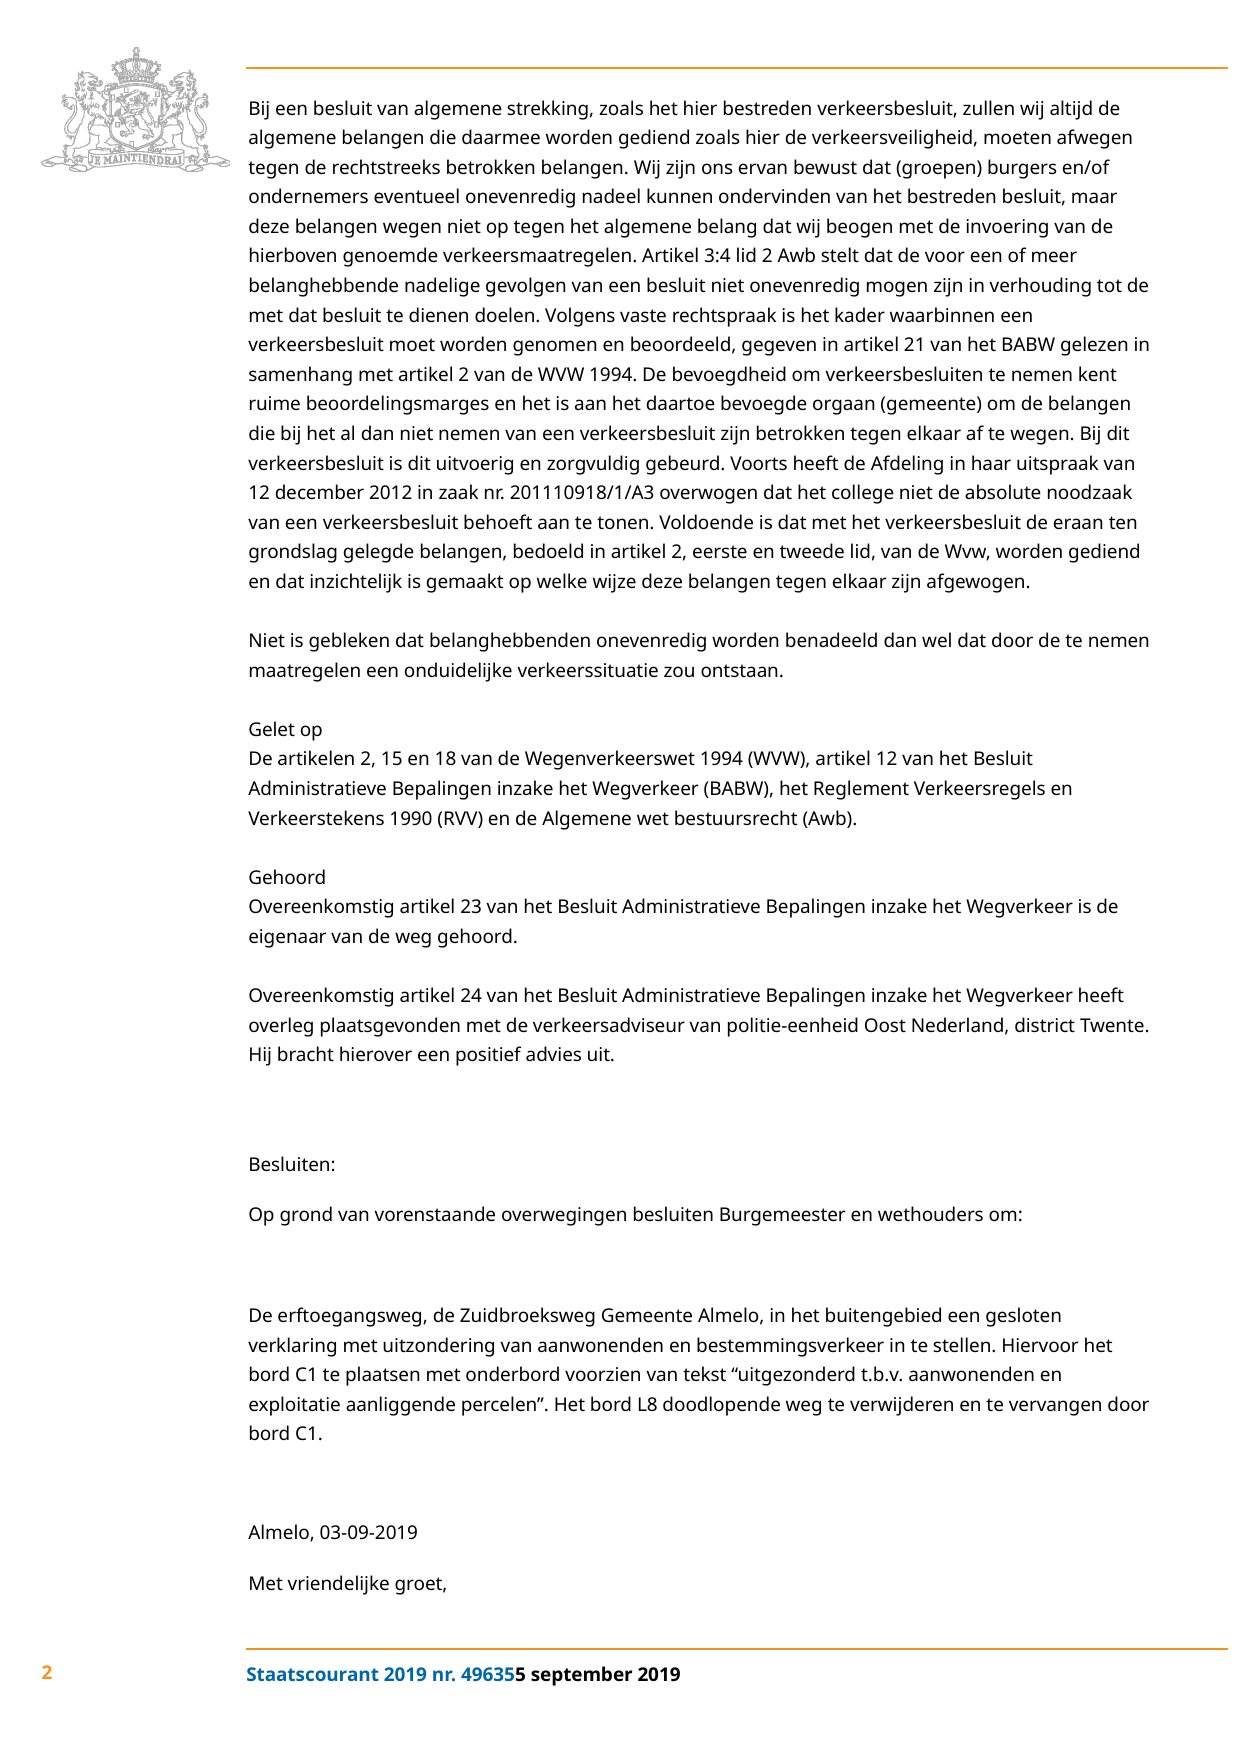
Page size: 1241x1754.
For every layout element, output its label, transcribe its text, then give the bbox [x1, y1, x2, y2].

text Op grond van vorenstaande overwegingen besluiten Burgemeester en wethouders om: [248, 1201, 1152, 1227]
text Besluiten: [248, 1151, 1152, 1177]
text Bij een besluit van algemene strekking, zoals het hier bestreden verkeersbesluit, zullen wij altijd de algemene belangen die daarmee worden gediend zoals hier de verkeersveiligheid, moeten afwegen tegen de rechtstreeks betrokken belangen. Wij zijn ons ervan bewust dat (groepen) burgers en/of ondernemers eventueel onevenredig nadeel kunnen ondervinden van het bestreden besluit, maar deze belangen wegen niet op tegen het algemene belang dat wij beogen met de invoering van de hierboven genoemde verkeersmaatregelen. Artikel 3:4 lid 2 Awb stelt dat de voor een of meer belanghebbende nadelige gevolgen van een besluit niet onevenredig mogen zijn in verhouding tot de met dat besluit te dienen doelen. Volgens vaste rechtspraak is het kader waarbinnen een verkeersbesluit moet worden genomen en beoordeeld, gegeven in artikel 21 van het BABW gelezen in samenhang met artikel 2 van de WVW 1994. De bevoegdheid om verkeersbesluiten te nemen kent ruime beoordelingsmarges en het is aan het daartoe bevoegde orgaan (gemeente) om de belangen die bij het al dan niet nemen van een verkeersbesluit zijn betrokken tegen elkaar af te wegen. Bij dit verkeersbesluit is dit uitvoerig en zorgvuldig gebeurd. Voorts heeft de Afdeling in haar uitspraak van 12 december 2012 in zaak nr. 201110918/1/A3 overwogen dat het college niet de absolute noodzaak van een verkeersbesluit behoeft aan te tonen. Voldoende is dat met het verkeersbesluit de eraan ten grondslag gelegde belangen, bedoeld in artikel 2, eerste en tweede lid, van de Wvw, worden gediend en dat inzichtelijk is gemaakt op welke wijze deze belangen tegen elkaar zijn afgewogen. [248, 95, 1152, 594]
picture [41, 47, 231, 172]
text Overeenkomstig artikel 23 van het Besluit Administratieve Bepalingen inzake het Wegverkeer is de eigenaar van de weg gehoord. [248, 893, 1152, 949]
text Almelo, 03-09-2019 [248, 1519, 1152, 1544]
text Gelet op [248, 716, 1152, 742]
text Overeenkomstig artikel 24 van het Besluit Administratieve Bepalingen inzake het Wegverkeer heeft overleg plaatsgevonden met de verkeersadviseur van politie-eenheid Oost Nederland, district Twente. Hij bracht hierover een positief advies uit. [248, 982, 1152, 1067]
text Niet is gebleken dat belanghebbenden onevenredig worden benadeeld dan wel dat door de te nemen maatregelen een onduidelijke verkeerssituatie zou ontstaan. [248, 627, 1152, 683]
text De artikelen 2, 15 en 18 van de Wegenverkeerswet 1994 (WVW), artikel 12 van het Besluit Administratieve Bepalingen inzake het Wegverkeer (BABW), het Reglement Verkeersregels en Verkeerstekens 1990 (RVV) en de Algemene wet bestuursrecht (Awb). [248, 746, 1152, 831]
text Gehoord [248, 864, 1152, 890]
text De erftoegangsweg, de Zuidbroeksweg Gemeente Almelo, in het buitengebied een gesloten verklaring met uitzondering van aanwonenden en bestemmingsverkeer in te stellen. Hiervoor het bord C1 te plaatsen met onderbord voorzien van tekst “uitgezonderd t.b.v. aanwonenden en exploitatie aanliggende percelen”. Het bord L8 doodlopende weg te verwijderen en te vervangen door bord C1. [248, 1302, 1152, 1446]
text Met vriendelijke groet, [248, 1570, 1152, 1596]
